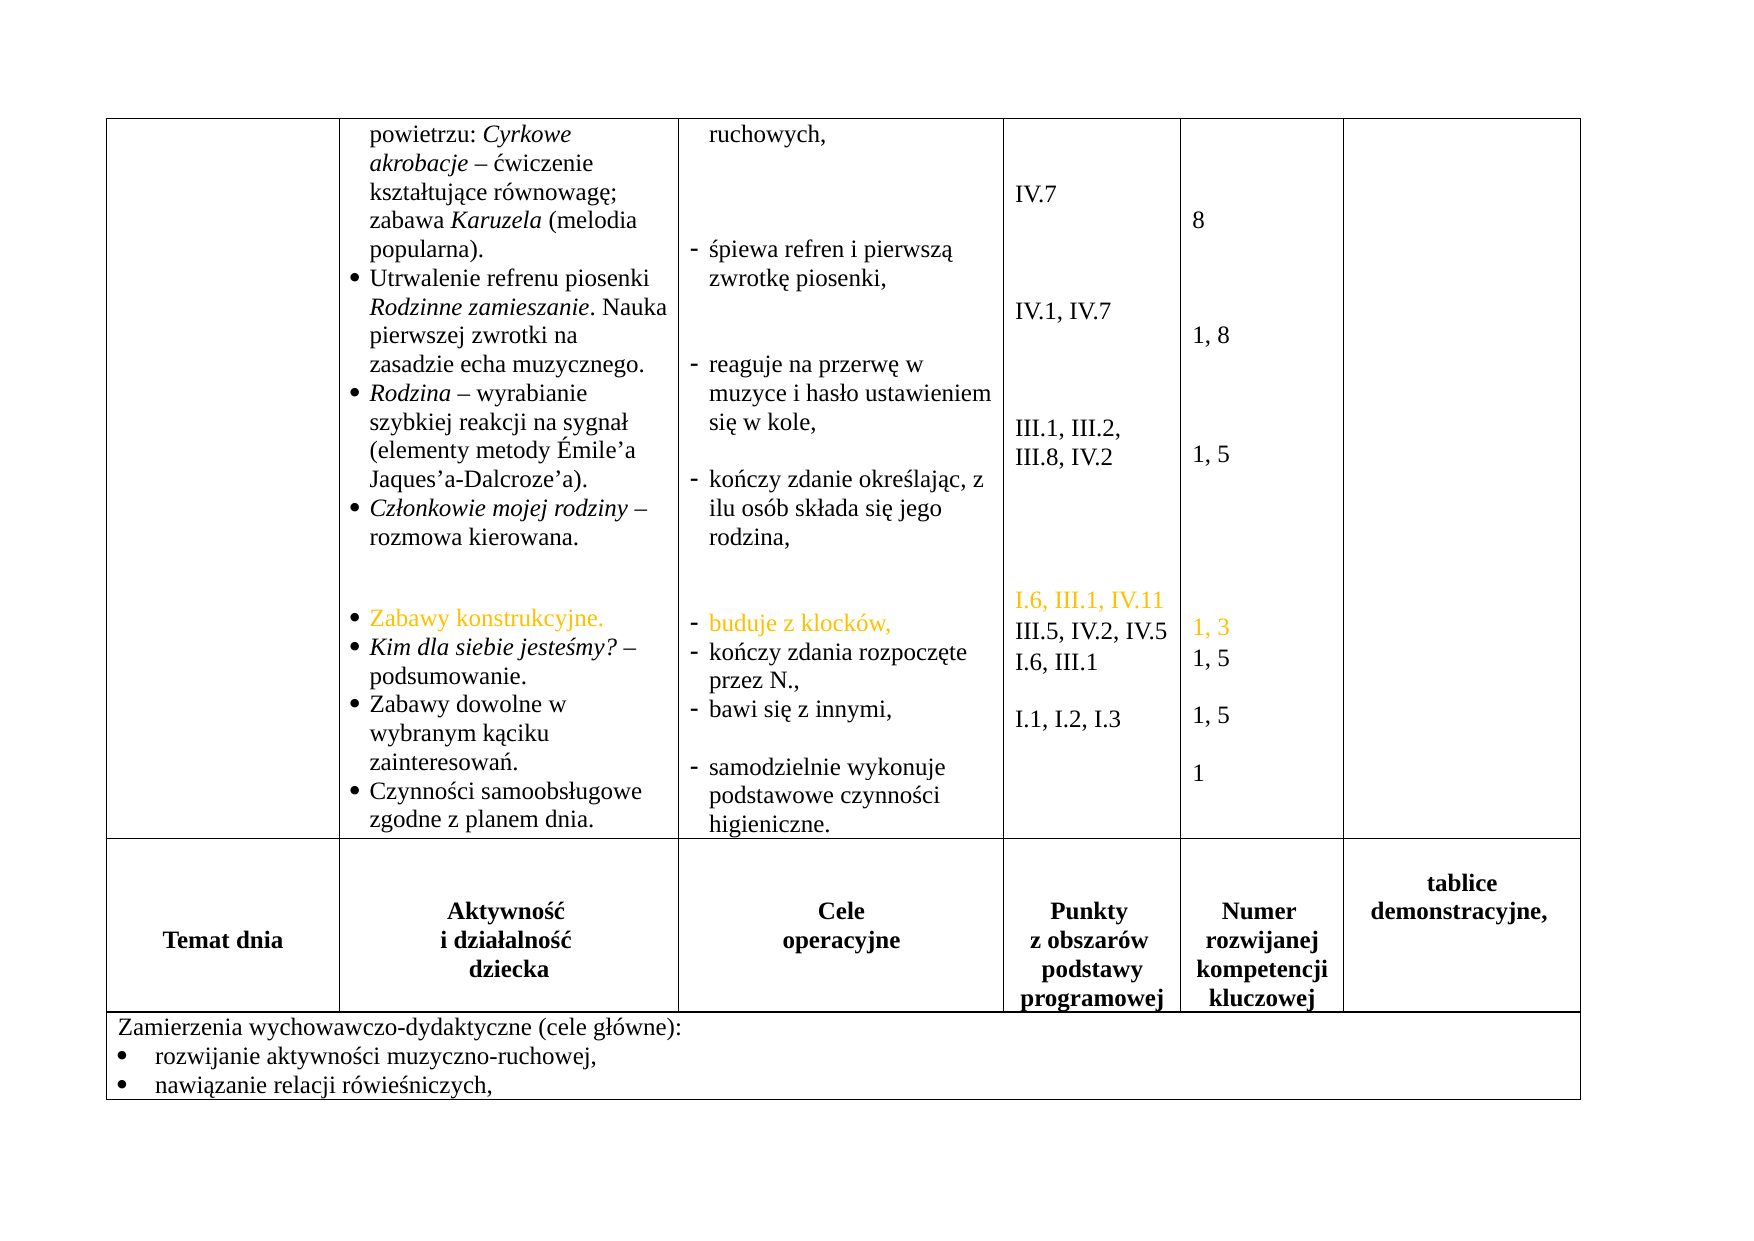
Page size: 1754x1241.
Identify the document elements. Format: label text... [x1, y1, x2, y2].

table_cell tablice demonstracyjne, [1344, 839, 1580, 1011]
table_cell Aktywność i działalność dziecka [340, 839, 678, 1011]
table_cell Zamierzenia wychowawczo-dydaktyczne (cele główne): rozwijanie aktywności muzyczno-ruchowej, nawiązanie relacji rówieśniczych, utrwalenie nazw rodzajów domów, utrwalenie nazw pomieszczeń w domu. [107, 1013, 1580, 1099]
table_cell [1344, 119, 1580, 838]
table_cell powietrzu: Cyrkowe akrobacje – ćwiczenie kształtujące równowagę; zabawa Karuzela (melodia popularna). Utrwalenie refrenu piosenki Rodzinne zamieszanie. Nauka pierwszej zwrotki na zasadzie echa muzycznego. Rodzina – wyrabianie szybkiej reakcji na sygnał (elementy metody Émile’a Jaques’a-Dalcroze’a). Członkowie mojej rodziny – rozmowa kierowana. Zabawy konstrukcyjne. Kim dla siebie jesteśmy? – podsumowanie. Zabawy dowolne w wybranym kąciku zainteresowań. Czynności samoobsługowe zgodne z planem dnia. [340, 119, 678, 838]
table_cell Numer rozwijanej kompetencji kluczowej [1181, 839, 1343, 1011]
table_cell Cele operacyjne [679, 839, 1003, 1011]
table_cell [107, 119, 339, 838]
table_cell Temat dnia [107, 839, 339, 1011]
table_cell Punkty z obszarów podstawy programowej [1004, 839, 1180, 1011]
table_cell IV.7 IV.1, IV.7 III.1, III.2, III.8, IV.2 I.6, III.1, IV.11 III.5, IV.2, IV.5 I.6, III.1 I.1, I.2, I.3 [1004, 119, 1180, 838]
table_cell Dziecko: wita się z N. przybijając „piątkę”, określa swój nastrój na wachlarzu emocji i uzasadnia wybór, odszukuje zdjęcie w piasku; wypowiada się na temat przedstawionej na nim osoby; mów, co lubi z nią robić, buduje z klocków, rysuje po śladzie; koloruje pola zgodnie z kolorem kropek; rysuje przedmiot, zwierzę lub roślinę o nazwie zaczynającej się na głoskę m, aktywnie uczestniczy w ćwiczeniach porannych, potrafi rozpoznać trójkąt wśród innych kształtów, wymienia charakterystyczne cechy trójkąta, bawi się z rówieśnikami, rysuje, na plecach osoby siedzącej przed nimi, kształt poznanej figury, bawi się z innymi, aktywnie wykonuje ćwiczenia, jest sprawne ruchowo, uczestniczy w zabawach ruchowych, śpiewa refren i pierwszą zwrotkę piosenki, reaguje na przerwę w muzyce i hasło ustawieniem się w kole, kończy zdanie określając, z ilu osób składa się jego rodzina, buduje z klocków, kończy zdania rozpoczęte przez N., bawi się z innymi, samodzielnie wykonuje podstawowe czynności higieniczne. [679, 119, 1003, 838]
table_cell 8 1, 8 1, 5 1, 3 1, 5 1, 5 1 [1181, 119, 1343, 838]
